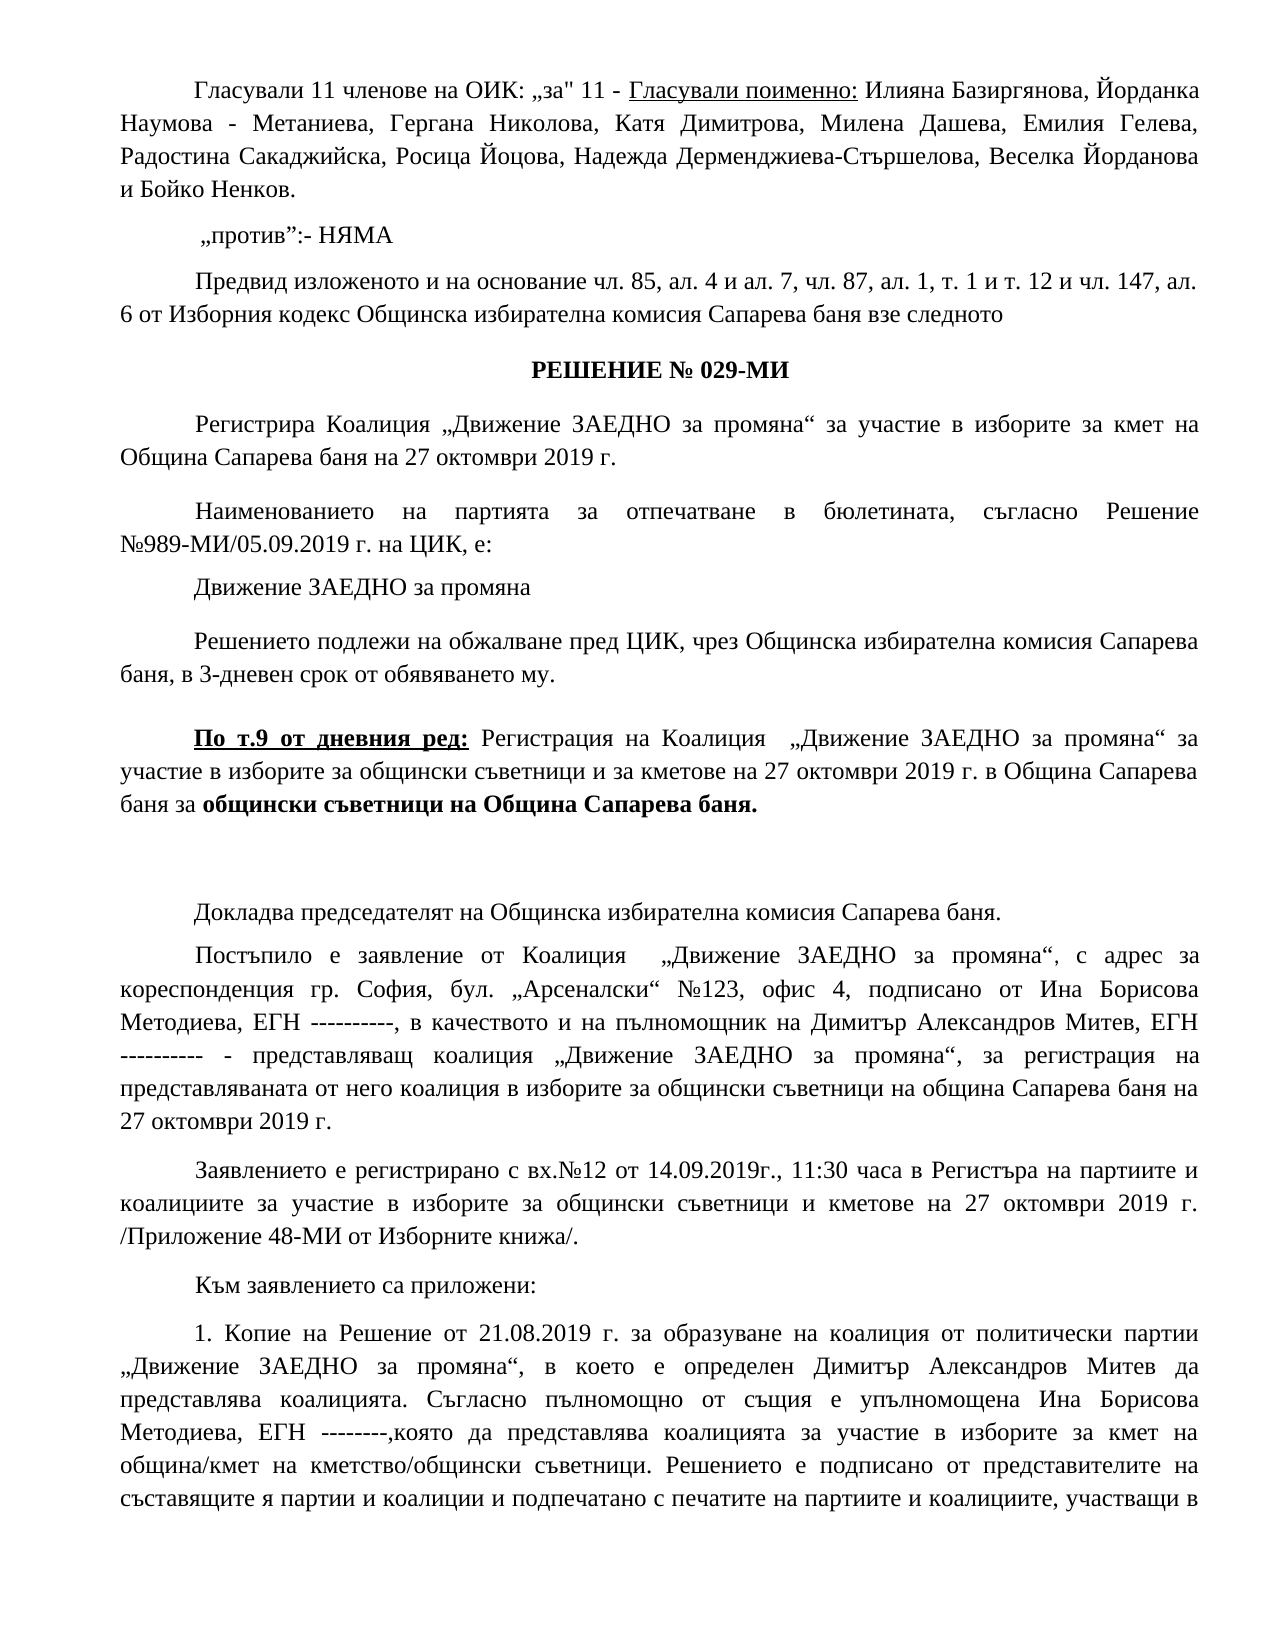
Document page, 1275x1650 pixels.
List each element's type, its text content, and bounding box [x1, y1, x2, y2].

text „против”:- НЯМА [120, 221, 1200, 249]
text По т.9 от дневния ред: Регистрация на Коалиция „Движение ЗАЕДНО за промяна“ за участие в изборите за общински съветници и за кметове на 27 октомври 2019 г. в Община Сапарева баня за общински съветници на Община Сапарева баня. [120, 723, 1200, 818]
text 1. Копие на Решение от 21.08.2019 г. за образуване на коалиция от политически партии „Движение ЗАЕДНО за промяна“, в което е определен Димитър Александров Митев да представлява коалицията. Съгласно пълномощно от същия е упълномощена Ина Борисова Методиева, ЕГН --------,която да представлява коалицията за участие в изборите за кмет на община/кмет на кметство/общински съветници. Решението е подписано от представителите на съставящите я партии и коалиции и подпечатано с печатите на партиите и коалициите, участващи в [120, 1318, 1200, 1512]
text Към заявлението са приложени: [120, 1270, 1200, 1298]
text Предвид изложеното и на основание чл. 85, ал. 4 и ал. 7, чл. 87, ал. 1, т. 1 и т. 12 и чл. 147, ал. 6 от Изборния кодекс Общинска избирателна комисия Сапарева баня взе следното [120, 266, 1200, 328]
text Заявлението е регистрирано с вх.№12 от 14.09.2019г., 11:30 часа в Регистъра на партиите и коалициите за участие в изборите за общински съветници и кметове на 27 октомври 2019 г. /Приложение 48-МИ от Изборните книжа/. [120, 1155, 1200, 1250]
text Постъпило е заявление от Коалиция „Движение ЗАЕДНО за промяна“, с адрес за кореспонденция гр. София, бул. „Арсеналски“ №123, офис 4, подписано от Ина Борисова Методиева, ЕГН ----------, в качеството и на пълномощник на Димитър Александров Митев, ЕГН ---------- - представляващ коалиция „Движение ЗАЕДНО за промяна“, за регистрация на представляваната от него коалиция в изборите за общински съветници на община Сапарева баня на 27 октомври 2019 г. [120, 941, 1200, 1135]
text Решението подлежи на обжалване пред ЦИК, чрез Общинска избирателна комисия Сапарева баня, в 3-дневен срок от обявяването му. [120, 626, 1200, 688]
text Движение ЗАЕДНО за промяна [120, 572, 1200, 601]
text Регистрира Коалиция „Движение ЗАЕДНО за промяна“ за участие в изборите за кмет на Община Сапарева баня на 27 октомври 2019 г. [120, 409, 1200, 471]
text Докладва председателят на Общинска избирателна комисия Сапарева баня. [120, 897, 1200, 926]
text РЕШЕНИЕ № 029-МИ [120, 355, 1200, 384]
text Гласували 11 членове на ОИК: „за" 11 - Гласували поименно: Илияна Базиргянова, Йорданка Наумова - Метаниева, Гергана Николова, Катя Димитрова, Милена Дашева, Емилия Гелева, Радостина Сакаджийска, Росица Йоцова, Надежда Дерменджиева-Стършелова, Веселка Йорданова и Бойко Ненков. [120, 75, 1200, 203]
text Наименованието на партията за отпечатване в бюлетината, съгласно Решение №989-МИ/05.09.2019 г. на ЦИК, е: [120, 496, 1200, 558]
